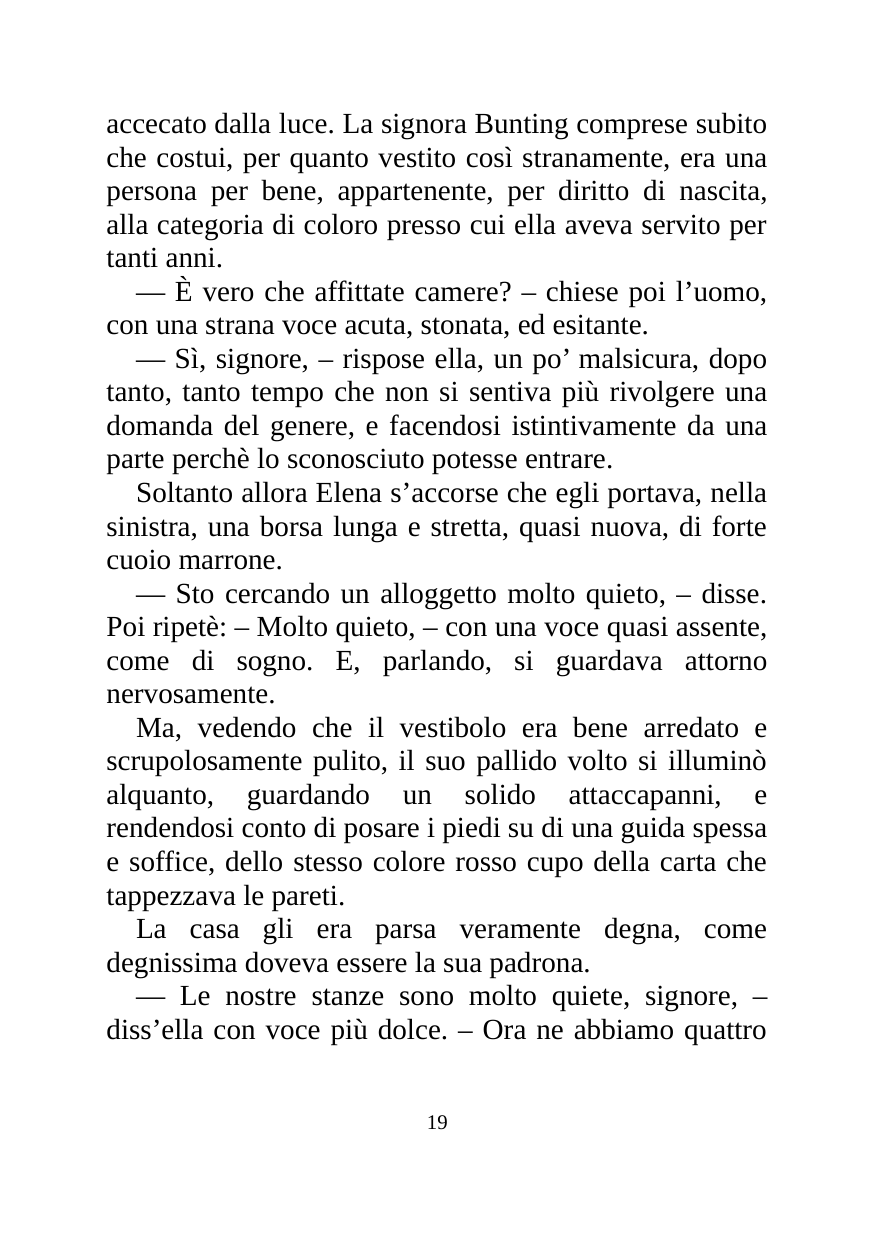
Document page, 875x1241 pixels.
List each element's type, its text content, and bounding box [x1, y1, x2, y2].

text — Sto cercando un alloggetto molto quieto, – disse. Poi ripetè: – Molto quieto, – con una voce quasi assente, come di sogno. E, parlando, si guardava attorno nervosamente. [106, 576, 768, 710]
text La casa gli era parsa veramente degna, come degnissima doveva essere la sua padrona. [106, 911, 768, 978]
text accecato dalla luce. La signora Bunting comprese subito che costui, per quanto vestito così stranamente, era una persona per bene, appartenente, per diritto di nascita, alla categoria di coloro presso cui ella aveva servito per tanti anni. [106, 106, 768, 274]
text — Sì, signore, – rispose ella, un po’ malsicura, dopo tanto, tanto tempo che non si sentiva più rivolgere una domanda del genere, e facendosi istintivamente da una parte perchè lo sconosciuto potesse entrare. [106, 341, 768, 475]
text — Le nostre stanze sono molto quiete, signore, – diss’ella con voce più dolce. – Ora ne abbiamo quattro [106, 978, 768, 1045]
text — È vero che affittate camere? – chiese poi l’uomo, con una strana voce acuta, stonata, ed esitante. [106, 274, 768, 341]
text Ma, vedendo che il vestibolo era bene arredato e scrupolosamente pulito, il suo pallido volto si illuminò alquanto, guardando un solido attaccapanni, e rendendosi conto di posare i piedi su di una guida spessa e soffice, dello stesso colore rosso cupo della carta che tappezzava le pareti. [106, 710, 768, 911]
text Soltanto allora Elena s’accorse che egli portava, nella sinistra, una borsa lunga e stretta, quasi nuova, di forte cuoio marrone. [106, 475, 768, 576]
